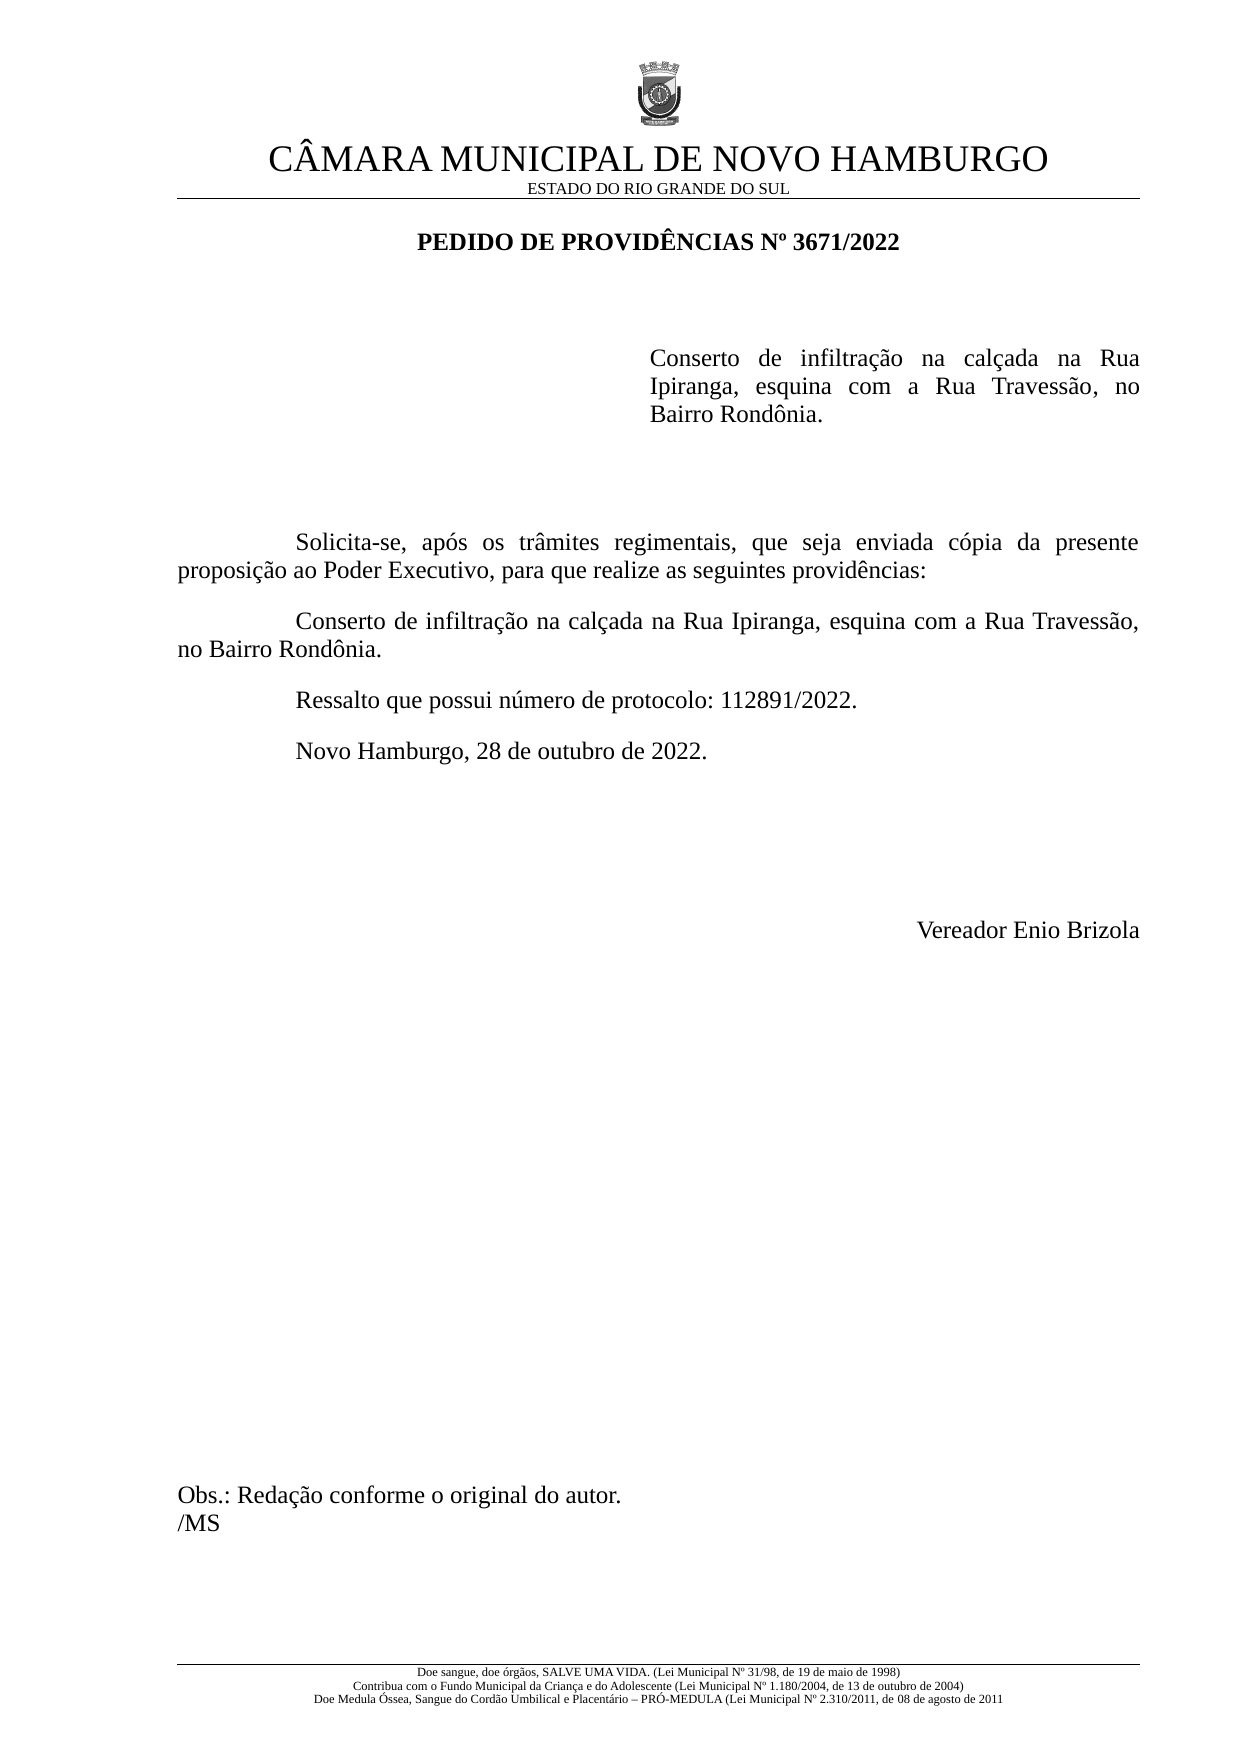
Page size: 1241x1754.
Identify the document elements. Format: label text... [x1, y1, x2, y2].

text Ressalto que possui número de protocolo: 112891/2022. [177, 686, 1140, 714]
text Conserto de infiltração na calçada na Rua Ipiranga, esquina com a Rua Travessão, no Bairro Rondônia. [177, 607, 1140, 662]
text Obs.: Redação conforme o original do autor. [177, 1481, 1140, 1509]
text Vereador Enio Brizola [177, 916, 1140, 944]
text PEDIDO DE PROVIDÊNCIAS Nº 3671/2022 [177, 228, 1140, 256]
text Conserto de infiltração na calçada na Rua Ipiranga, esquina com a Rua Travessão, no Bairro Rondônia. [649, 344, 1140, 428]
text Novo Hamburgo, 28 de outubro de 2022. [177, 737, 1140, 765]
text /MS [177, 1509, 1140, 1536]
text Solicita-se, após os trâmites regimentais, que seja enviada cópia da presente proposição ao Poder Executivo, para que realize as seguintes providências: [177, 528, 1140, 583]
